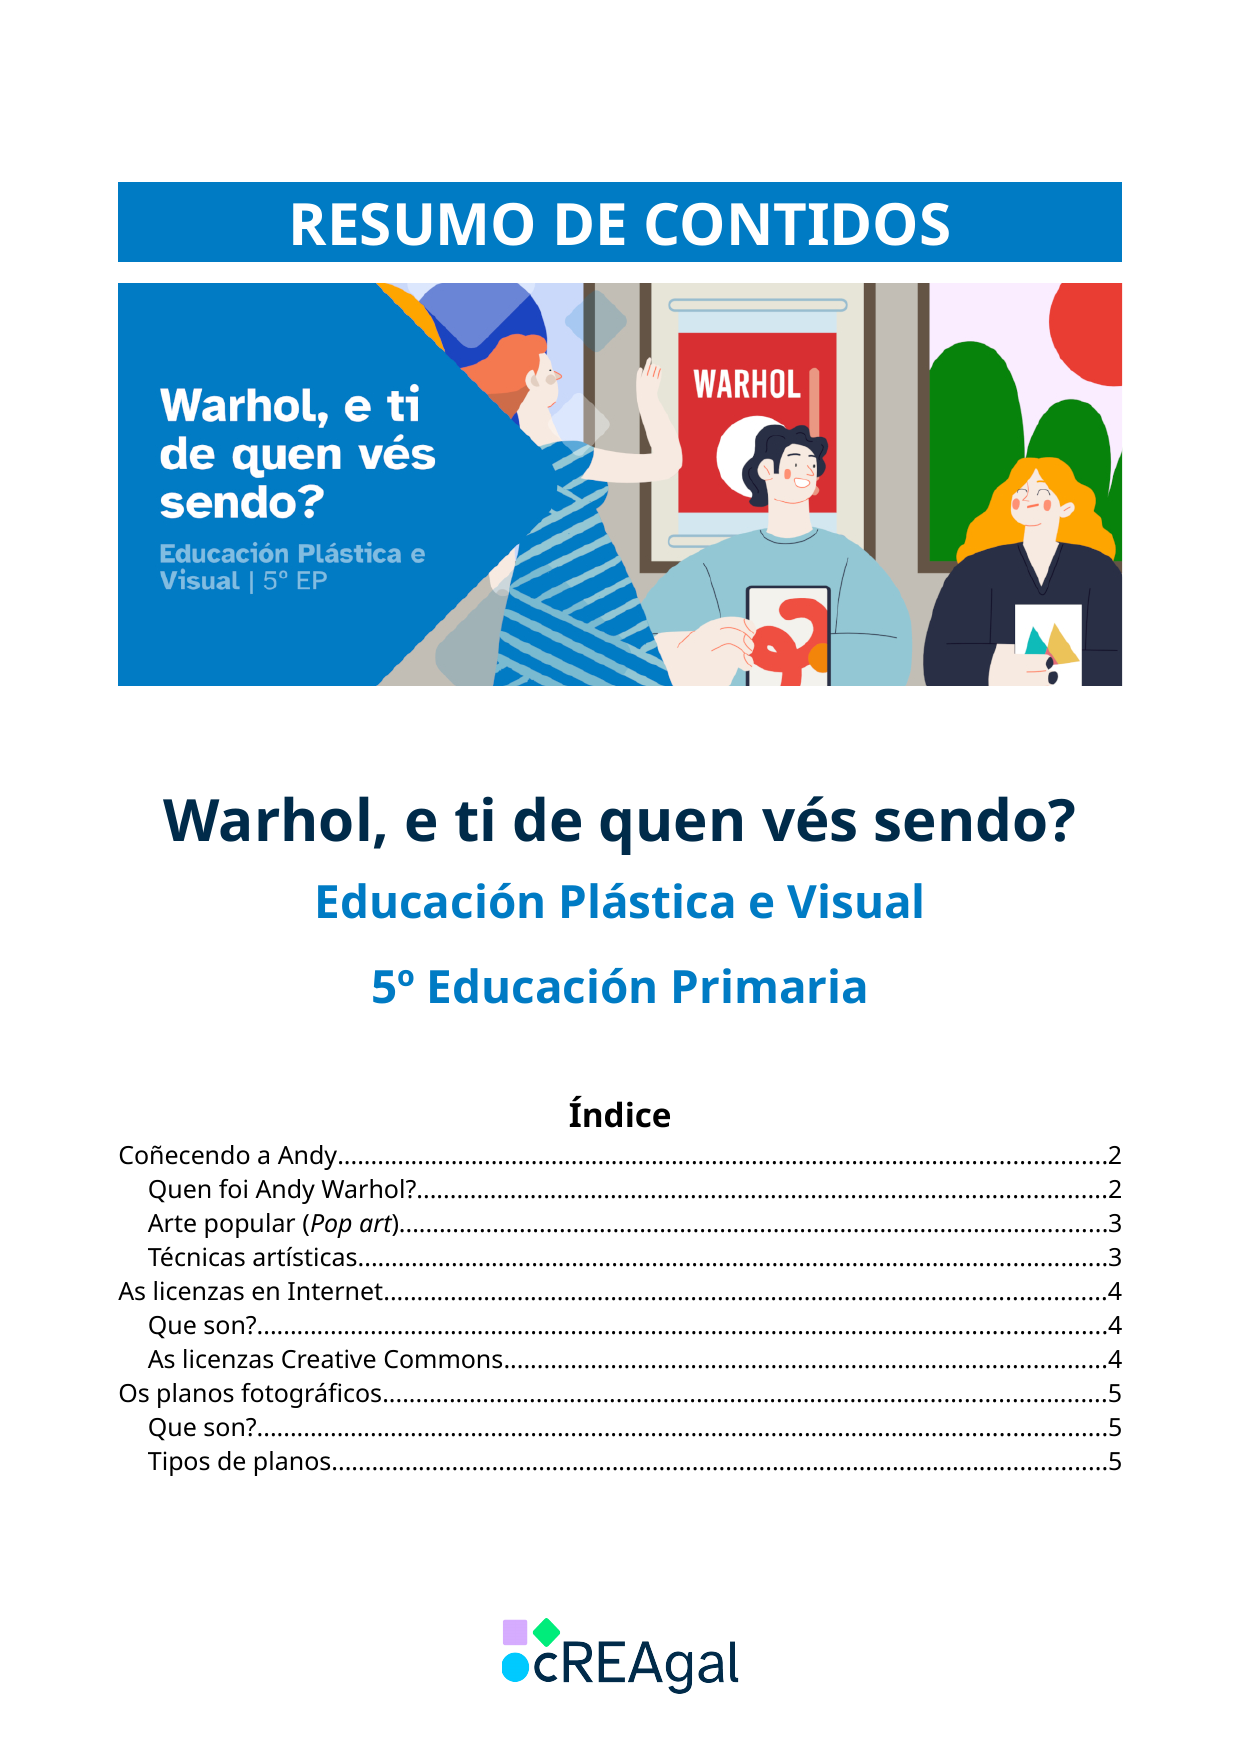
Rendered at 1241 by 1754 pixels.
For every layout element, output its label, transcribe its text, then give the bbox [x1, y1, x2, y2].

subtitle RESUMO DE CONTIDOS [118, 182, 1122, 262]
text Técnicas artísticas 3 [148, 1239, 1122, 1273]
text Arte popular (Pop art) 3 [148, 1205, 1122, 1239]
text Que son? 4 [148, 1308, 1122, 1342]
text Os planos fotográficos 5 [118, 1376, 1122, 1410]
text Quen foi Andy Warhol? 2 [148, 1171, 1122, 1205]
text Coñecendo a Andy 2 [118, 1137, 1122, 1171]
picture [502, 1618, 739, 1694]
text As licenzas en Internet 4 [118, 1273, 1122, 1308]
subtitle Educación Plástica e Visual [118, 870, 1122, 932]
subtitle Índice [118, 1092, 1122, 1137]
text Warhol, e ti de quen vés sendo? [118, 779, 1122, 858]
picture [118, 283, 1123, 686]
text Tipos de planos 5 [148, 1444, 1122, 1478]
subtitle 5º Educación Primaria [118, 954, 1122, 1016]
text As licenzas Creative Commons 4 [148, 1342, 1122, 1376]
text Que son? 5 [148, 1410, 1122, 1444]
